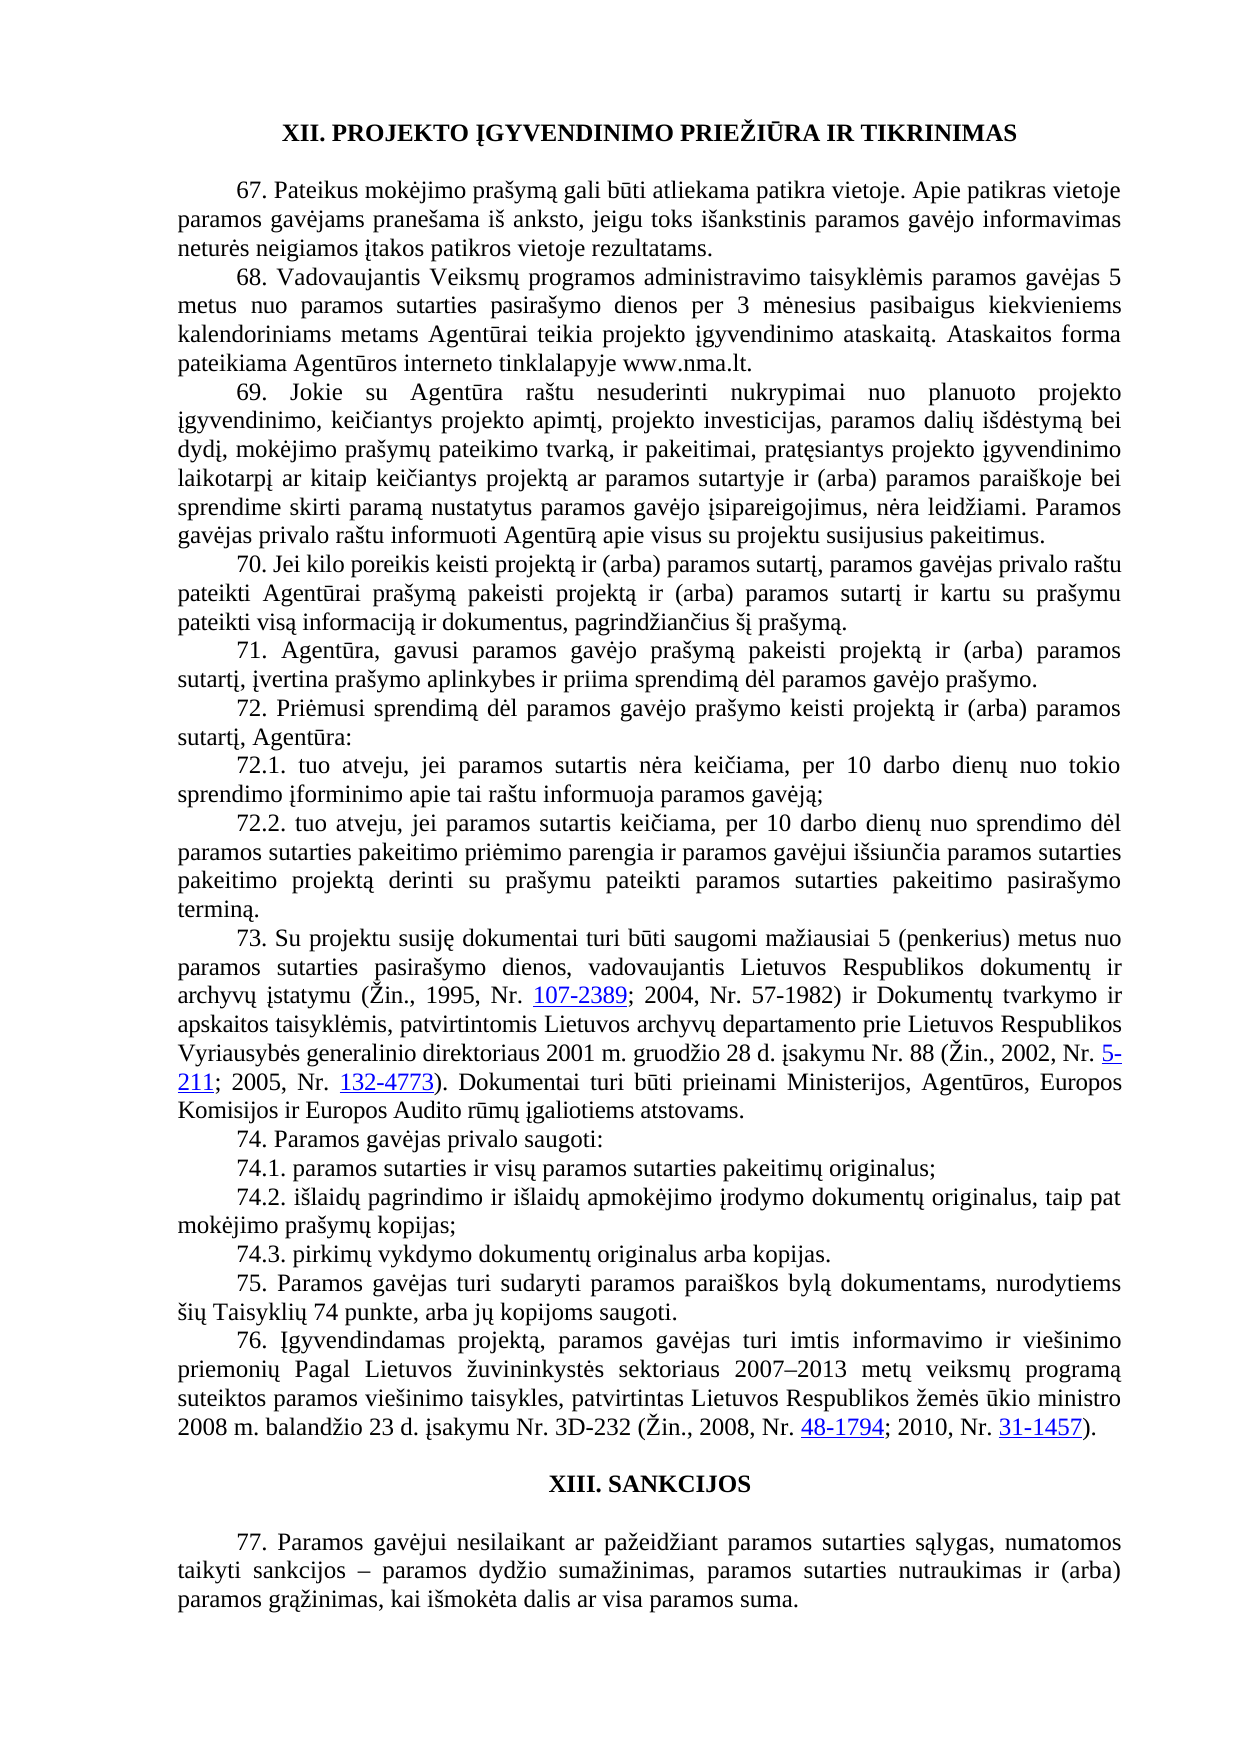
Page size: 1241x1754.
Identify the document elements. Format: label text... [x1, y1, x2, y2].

text 73. Su projektu susiję dokumentai turi būti saugomi mažiausiai 5 (penkerius) metus nuo paramos sutarties pasirašymo dienos, vadovaujantis Lietuvos Respublikos dokumentų ir archyvų įstatymu (Žin., 1995, Nr. 107-2389; 2004, Nr. 57-1982) ir Dokumentų tvarkymo ir apskaitos taisyklėmis, patvirtintomis Lietuvos archyvų departamento prie Lietuvos Respublikos Vyriausybės generalinio direktoriaus 2001 m. gruodžio 28 d. įsakymu Nr. 88 (Žin., 2002, Nr. 5-211; 2005, Nr. 132-4773). Dokumentai turi būti prieinami Ministerijos, Agentūros, Europos Komisijos ir Europos Audito rūmų įgaliotiems atstovams. [177, 923, 1122, 1124]
text 74.3. pirkimų vykdymo dokumentų originalus arba kopijas. [177, 1239, 1122, 1268]
text 72. Priėmusi sprendimą dėl paramos gavėjo prašymo keisti projektą ir (arba) paramos sutartį, Agentūra: [177, 693, 1122, 751]
text 69. Jokie su Agentūra raštu nesuderinti nukrypimai nuo planuoto projekto įgyvendinimo, keičiantys projekto apimtį, projekto investicijas, paramos dalių išdėstymą bei dydį, mokėjimo prašymų pateikimo tvarką, ir pakeitimai, pratęsiantys projekto įgyvendinimo laikotarpį ar kitaip keičiantys projektą ar paramos sutartyje ir (arba) paramos paraiškoje bei sprendime skirti paramą nustatytus paramos gavėjo įsipareigojimus, nėra leidžiami. Paramos gavėjas privalo raštu informuoti Agentūrą apie visus su projektu susijusius pakeitimus. [177, 377, 1122, 549]
text 74.1. paramos sutarties ir visų paramos sutarties pakeitimų originalus; [177, 1153, 1122, 1182]
text 74.2. išlaidų pagrindimo ir išlaidų apmokėjimo įrodymo dokumentų originalus, taip pat mokėjimo prašymų kopijas; [177, 1182, 1122, 1239]
text XIII. SANKCIJOS [177, 1469, 1122, 1498]
text 72.1. tuo atveju, jei paramos sutartis nėra keičiama, per 10 darbo dienų nuo tokio sprendimo įforminimo apie tai raštu informuoja paramos gavėją; [177, 751, 1122, 808]
text 75. Paramos gavėjas turi sudaryti paramos paraiškos bylą dokumentams, nurodytiems šių Taisyklių 74 punkte, arba jų kopijoms saugoti. [177, 1268, 1122, 1326]
text 77. Paramos gavėjui nesilaikant ar pažeidžiant paramos sutarties sąlygas, numatomos taikyti sankcijos – paramos dydžio sumažinimas, paramos sutarties nutraukimas ir (arba) paramos grąžinimas, kai išmokėta dalis ar visa paramos suma. [177, 1527, 1122, 1613]
text 76. Įgyvendindamas projektą, paramos gavėjas turi imtis informavimo ir viešinimo priemonių Pagal Lietuvos žuvininkystės sektoriaus 2007–2013 metų veiksmų programą suteiktos paramos viešinimo taisykles, patvirtintas Lietuvos Respublikos žemės ūkio ministro 2008 m. balandžio 23 d. įsakymu Nr. 3D-232 (Žin., 2008, Nr. 48-1794; 2010, Nr. 31-1457). [177, 1326, 1122, 1441]
text 72.2. tuo atveju, jei paramos sutartis keičiama, per 10 darbo dienų nuo sprendimo dėl paramos sutarties pakeitimo priėmimo parengia ir paramos gavėjui išsiunčia paramos sutarties pakeitimo projektą derinti su prašymu pateikti paramos sutarties pakeitimo pasirašymo terminą. [177, 808, 1122, 923]
text 71. Agentūra, gavusi paramos gavėjo prašymą pakeisti projektą ir (arba) paramos sutartį, įvertina prašymo aplinkybes ir priima sprendimą dėl paramos gavėjo prašymo. [177, 636, 1122, 693]
text 68. Vadovaujantis Veiksmų programos administravimo taisyklėmis paramos gavėjas 5 metus nuo paramos sutarties pasirašymo dienos per 3 mėnesius pasibaigus kiekvieniems kalendoriniams metams Agentūrai teikia projekto įgyvendinimo ataskaitą. Ataskaitos forma pateikiama Agentūros interneto tinklalapyje www.nma.lt. [177, 262, 1122, 377]
text XII. PROJEKTO ĮGYVENDINIMO PRIEŽIŪRA IR TIKRINIMAS [177, 118, 1122, 147]
text 67. Pateikus mokėjimo prašymą gali būti atliekama patikra vietoje. Apie patikras vietoje paramos gavėjams pranešama iš anksto, jeigu toks išankstinis paramos gavėjo informavimas neturės neigiamos įtakos patikros vietoje rezultatams. [177, 176, 1122, 262]
text 70. Jei kilo poreikis keisti projektą ir (arba) paramos sutartį, paramos gavėjas privalo raštu pateikti Agentūrai prašymą pakeisti projektą ir (arba) paramos sutartį ir kartu su prašymu pateikti visą informaciją ir dokumentus, pagrindžiančius šį prašymą. [177, 549, 1122, 636]
text 74. Paramos gavėjas privalo saugoti: [177, 1124, 1122, 1153]
